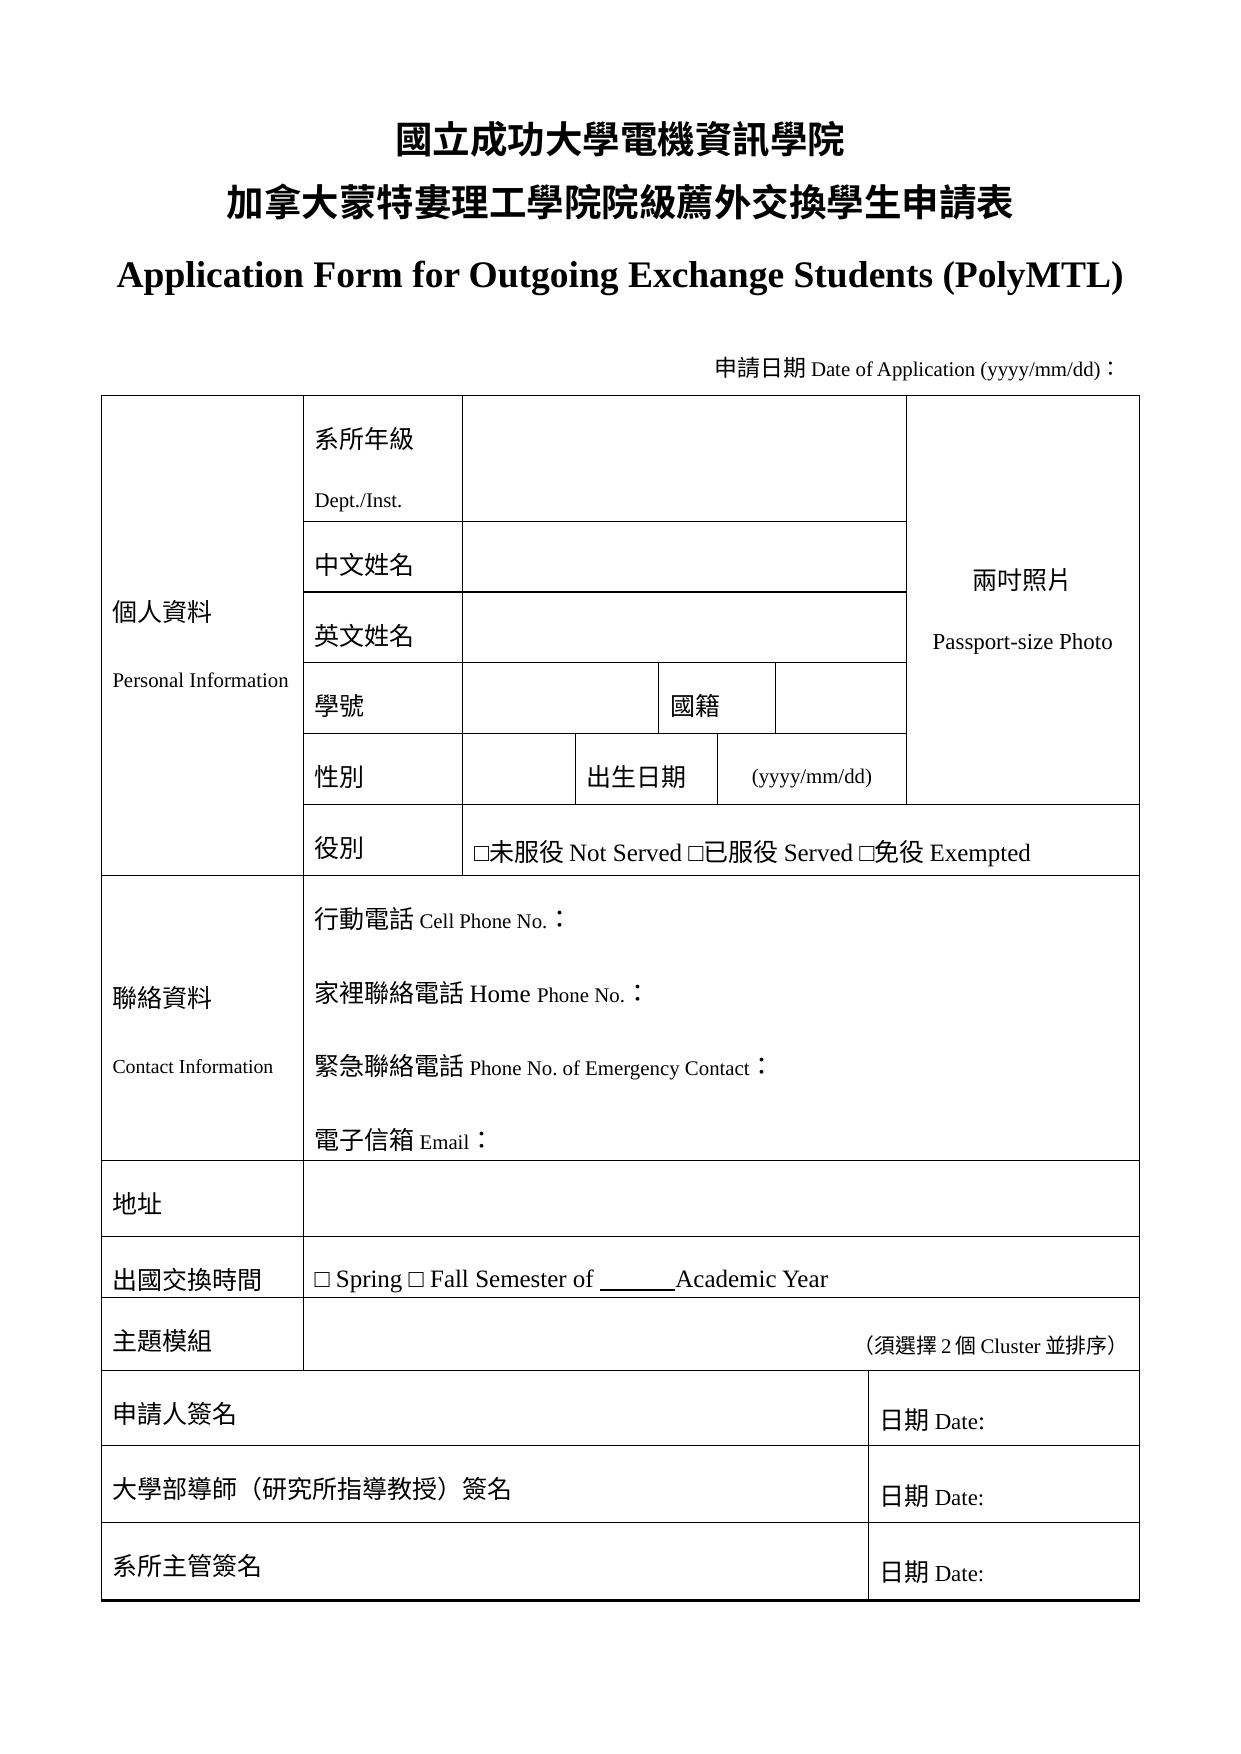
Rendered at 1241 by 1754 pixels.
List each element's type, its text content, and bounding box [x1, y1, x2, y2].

table_cell 國籍 Nationality [659, 663, 775, 733]
table_cell 英文姓名 English Name [304, 593, 462, 662]
table_cell 役別 Military Service [304, 805, 462, 875]
table_cell 大學部導師（研究所指導教授）簽名 Signature of Academic Advisor [102, 1446, 868, 1522]
table_cell 出國交換時間 Exchange Period [102, 1237, 303, 1297]
table_cell 主題模組 ITC Cluster [102, 1298, 303, 1370]
table_header 個人資料 Personal Information [102, 396, 303, 875]
text 國立成功大學電機資訊學院 [77, 96, 1163, 158]
table_cell 學號 Student ID No. [304, 663, 462, 733]
table_cell 行動電話Cell Phone No.： 家裡聯絡電話Home Phone No.： 緊急聯絡電話Phone No. of Emergency Contact： 電子信箱Email： [304, 876, 1139, 1159]
table_cell [463, 522, 906, 591]
table_cell [776, 663, 906, 733]
table_cell 日期Date: [869, 1523, 1139, 1598]
table_cell [304, 1161, 1139, 1236]
table_cell 中文姓名 Chinese Name [304, 522, 462, 591]
table_cell 聯絡資料 Contact Information [102, 876, 303, 1159]
table_header 兩吋照片 Passport-size Photo [907, 396, 1139, 804]
table_cell [463, 734, 575, 804]
table_header [463, 396, 906, 521]
table_cell [463, 663, 658, 733]
text 申請日期Date of Application (yyyy/mm/dd)： [77, 324, 1163, 387]
table_cell □未服役Not Served □已服役Served □免役Exempted [463, 805, 1139, 875]
table_cell 日期Date: [869, 1371, 1139, 1445]
text Application Form for Outgoing Exchange Students (PolyMTL) [77, 232, 1163, 294]
table_cell 性別 Gender [304, 734, 462, 804]
table_cell 申請人簽名 Applicant’s Signature [102, 1371, 868, 1445]
table_cell 日期Date: [869, 1446, 1139, 1522]
table_cell (yyyy/mm/dd) [718, 734, 906, 804]
table_cell 地址 Address [102, 1161, 303, 1236]
table_cell [463, 593, 906, 662]
text 加拿大蒙特婁理工學院院級薦外交換學生申請表 [77, 158, 1163, 221]
table_cell □ Spring □ Fall Semester of Academic Year [304, 1237, 1139, 1297]
table_header 系所年級 Dept./Inst. [304, 396, 462, 521]
table_cell 系所主管簽名 Signature of Department Chair / Institute Director [102, 1523, 868, 1598]
table_cell 出生日期 Date of Birth [576, 734, 717, 804]
table_cell （須選擇2個Cluster並排序） [304, 1298, 1139, 1370]
